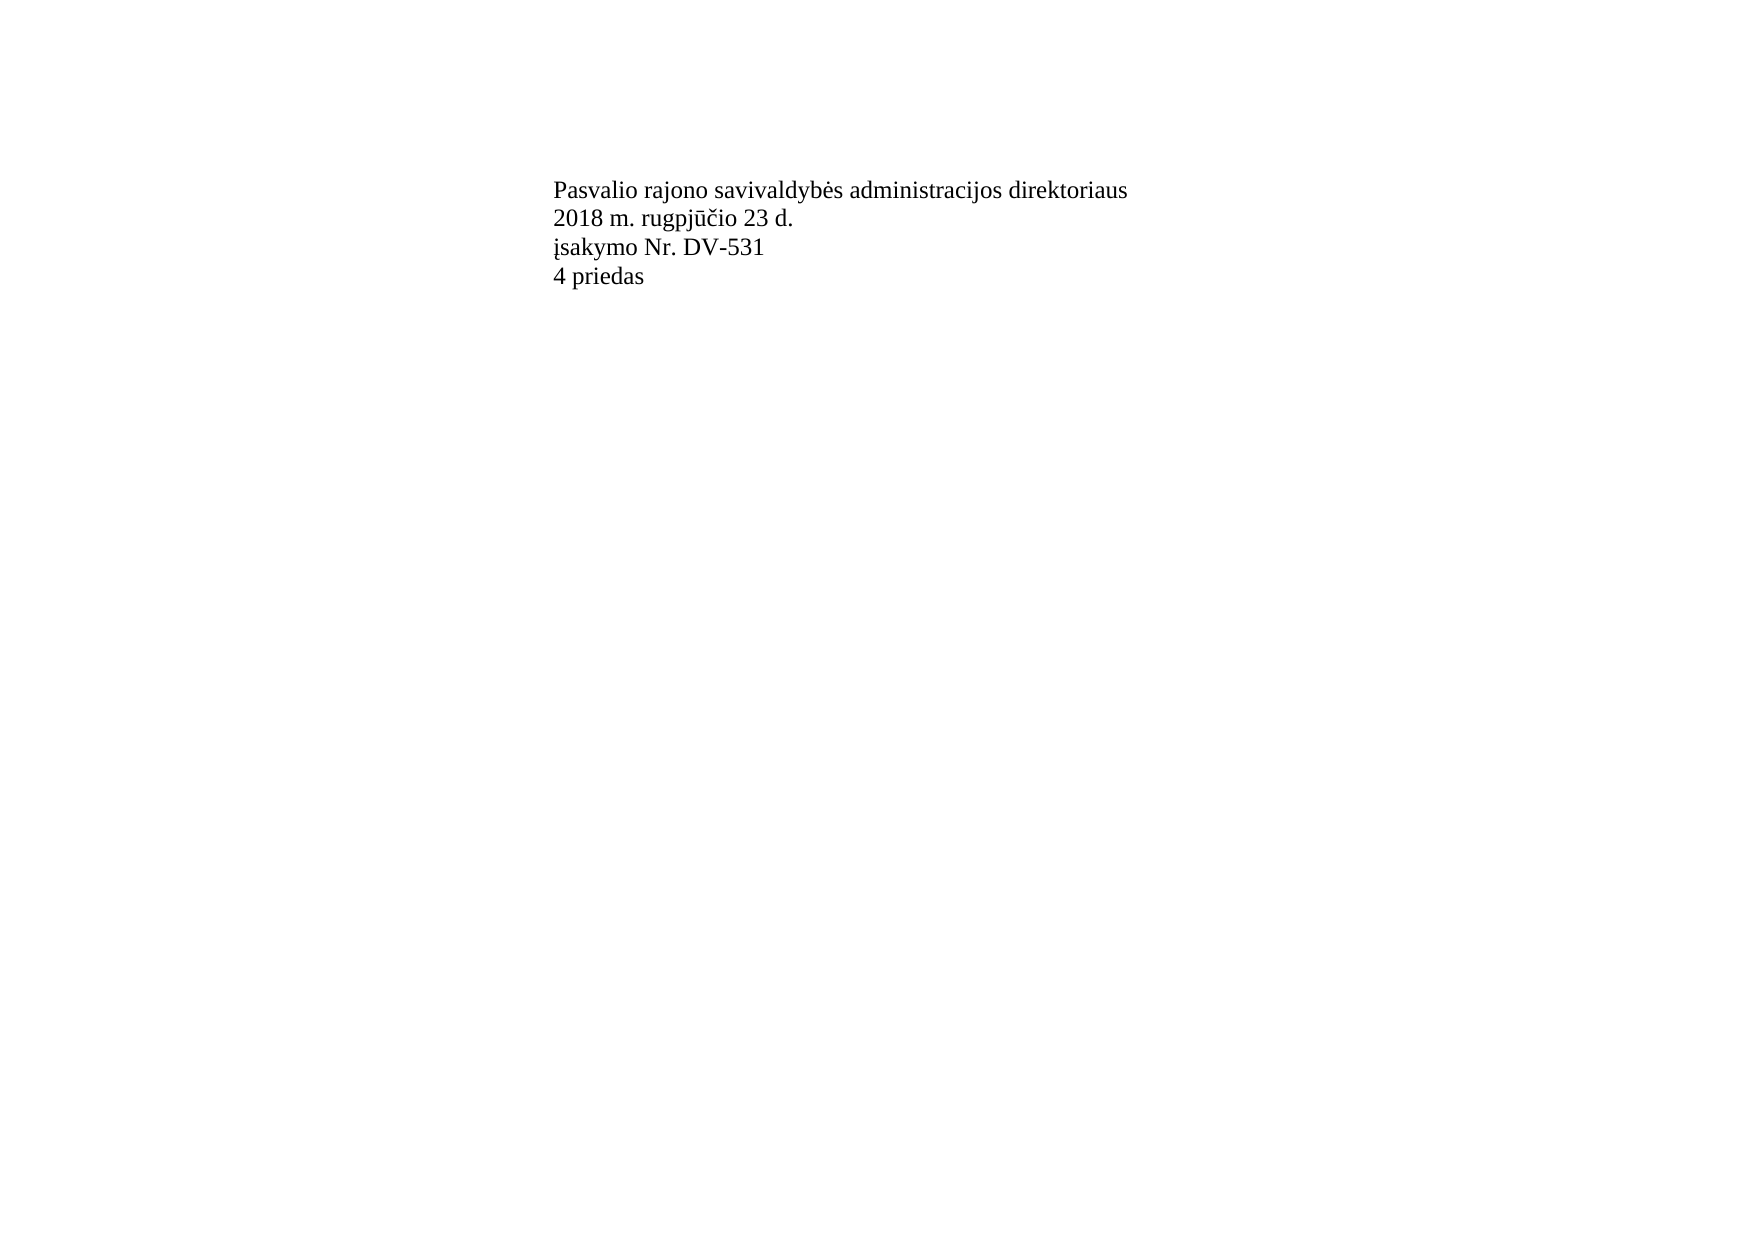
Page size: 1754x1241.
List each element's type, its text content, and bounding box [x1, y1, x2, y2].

table_header Pasvalio rajono savivaldybės administracijos direktoriaus 2018 m. rugpjūčio 23 d. įsakymo Nr. DV-531 4 priedas [542, 175, 1142, 318]
table_header [118, 175, 542, 318]
